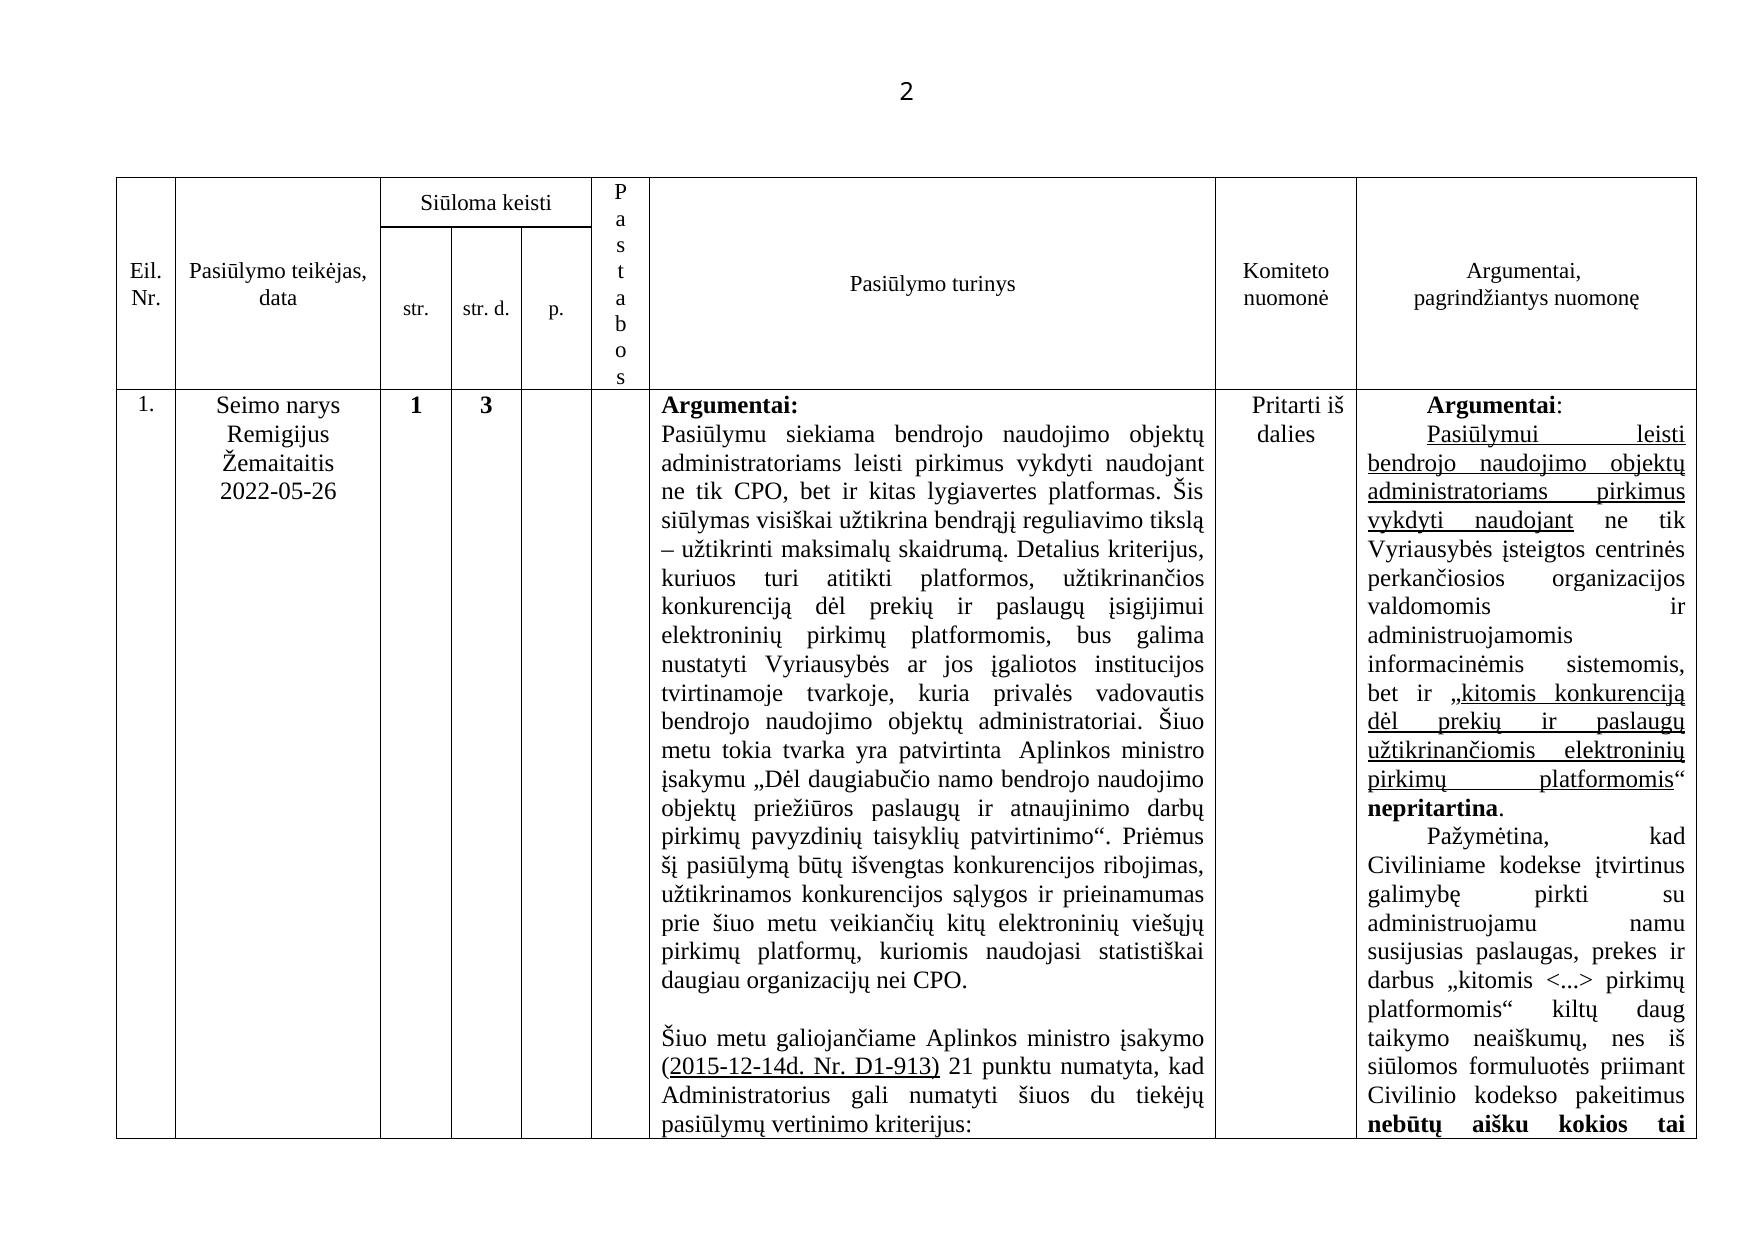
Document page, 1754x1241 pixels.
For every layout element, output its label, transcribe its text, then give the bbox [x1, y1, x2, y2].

table_header Pasiūlymo turinys [650, 178, 1215, 389]
table_header Komiteto nuomonė [1216, 178, 1356, 389]
table_cell 1 [381, 390, 451, 1138]
table_cell Argumentai: Pasiūlymu siekiama bendrojo naudojimo objektų administratoriams leisti pirkimus vykdyti naudojant ne tik CPO, bet ir kitas lygiavertes platformas. Šis siūlymas visiškai užtikrina bendrąjį reguliavimo tikslą – užtikrinti maksimalų skaidrumą. Detalius kriterijus, kuriuos turi atitikti platformos, užtikrinančios konkurenciją dėl prekių ir paslaugų įsigijimui elektroninių pirkimų platformomis, bus galima nustatyti Vyriausybės ar jos įgaliotos institucijos tvirtinamoje tvarkoje, kuria privalės vadovautis bendrojo naudojimo objektų administratoriai. Šiuo metu tokia tvarka yra patvirtinta Aplinkos ministro įsakymu „Dėl daugiabučio namo bendrojo naudojimo objektų priežiūros paslaugų ir atnaujinimo darbų pirkimų pavyzdinių taisyklių patvirtinimo“. Priėmus šį pasiūlymą būtų išvengtas konkurencijos ribojimas, užtikrinamos konkurencijos sąlygos ir prieinamumas prie šiuo metu veikiančių kitų elektroninių viešųjų pirkimų platformų, kuriomis naudojasi statistiškai daugiau organizacijų nei CPO. Šiuo metu galiojančiame Aplinkos ministro įsakymo (2015-12-14d. Nr. D1-913) 21 punktu numatyta, kad Administratorius gali numatyti šiuos du tiekėjų pasiūlymų vertinimo kriterijus: [650, 390, 1215, 1138]
table_cell Argumentai: Pasiūlymui leisti bendrojo naudojimo objektų administratoriams pirkimus vykdyti naudojant ne tik Vyriausybės įsteigtos centrinės perkančiosios organizacijos valdomomis ir administruojamomis informacinėmis sistemomis, bet ir „kitomis konkurenciją dėl prekių ir paslaugų užtikrinančiomis elektroninių pirkimų platformomis“ nepritartina. Pažymėtina, kad Civiliniame kodekse įtvirtinus galimybę pirkti su administruojamu namu susijusias paslaugas, prekes ir darbus „kitomis <...> pirkimų platformomis“ kiltų daug taikymo neaiškumų, nes iš siūlomos formuluotės priimant Civilinio kodekso pakeitimus nebūtų aišku kokios tai [1357, 390, 1696, 1138]
table_cell [522, 390, 591, 1138]
table_cell 1. [117, 390, 175, 1138]
table_header Pasiūlymo teikėjas, data [176, 178, 380, 389]
table_header Eil. Nr. [117, 178, 175, 389]
table_header Argumentai, pagrindžiantys nuomonę [1357, 178, 1696, 389]
table_cell str. [381, 228, 451, 389]
table_header Siūloma keisti [381, 178, 591, 226]
table_cell Pritarti iš dalies [1216, 390, 1356, 1138]
table_cell 3 [452, 390, 521, 1138]
table_header Pastabos [592, 178, 649, 389]
table_cell Seimo narys Remigijus Žemaitaitis 2022-05-26 [176, 390, 380, 1138]
table_cell [592, 390, 649, 1138]
table_cell p. [522, 228, 591, 389]
table_cell str. d. [452, 228, 521, 389]
